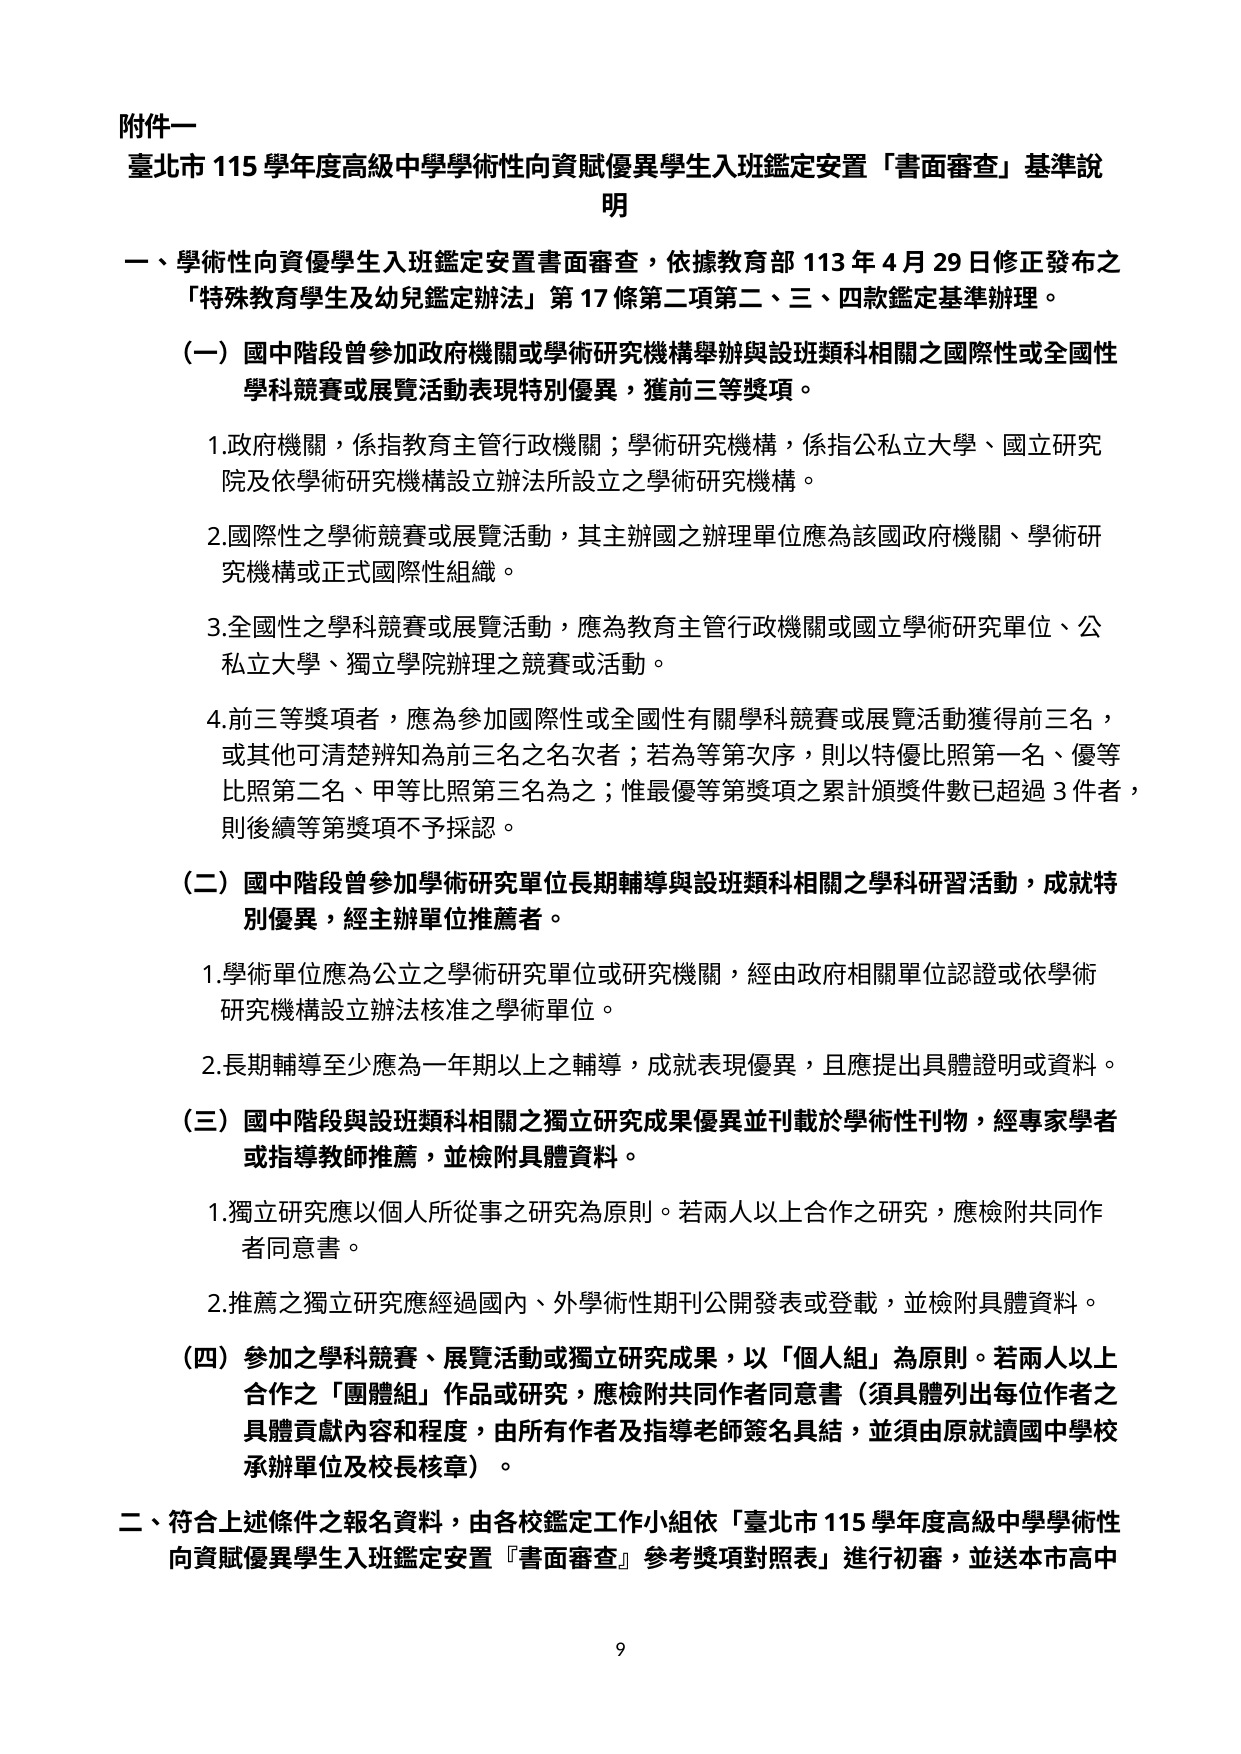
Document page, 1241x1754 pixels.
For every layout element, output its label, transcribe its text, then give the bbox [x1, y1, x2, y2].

text 4.前三等獎項者，應為參加國際性或全國性有關學科競賽或展覽活動獲得前三名，或其他可清楚辨知為前三名之名次者；若為等第次序，則以特優比照第一名、優等比照第二名、甲等比照第三名為之；惟最優等第獎項之累計頒獎件數已超過3件者，則後續等第獎項不予採認。 [206, 699, 1122, 844]
text 一、學術性向資優學生入班鑑定安置書面審查，依據教育部113年4月29日修正發布之「特殊教育學生及幼兒鑑定辦法」第17條第二項第二、三、四款鑑定基準辦理。 [124, 242, 1122, 315]
text 1.獨立研究應以個人所從事之研究為原則。若兩人以上合作之研究，應檢附共同作者同意書。 [207, 1192, 1122, 1265]
text 附件一 [118, 105, 1122, 145]
text 二、符合上述條件之報名資料，由各校鑑定工作小組依「臺北市115學年度高級中學學術性向資賦優異學生入班鑑定安置『書面審查』參考獎項對照表」進行初審，並送本市高中 [118, 1503, 1122, 1575]
text （四）參加之學科競賽、展覽活動或獨立研究成果，以「個人組」為原則。若兩人以上合作之「團體組」作品或研究，應檢附共同作者同意書（須具體列出每位作者之具體貢獻內容和程度，由所有作者及指導老師簽名具結，並須由原就讀國中學校承辦單位及校長核章）。 [168, 1339, 1122, 1484]
text （三）國中階段與設班類科相關之獨立研究成果優異並刊載於學術性刊物，經專家學者或指導教師推薦，並檢附具體資料。 [168, 1101, 1122, 1173]
text 2.長期輔導至少應為一年期以上之輔導，成就表現優異，且應提出具體證明或資料。 [201, 1046, 1122, 1082]
text （一）國中階段曾參加政府機關或學術研究機構舉辦與設班類科相關之國際性或全國性學科競賽或展覽活動表現特別優異，獲前三等獎項。 [168, 334, 1122, 406]
text 3.全國性之學科競賽或展覽活動，應為教育主管行政機關或國立學術研究單位、公私立大學、獨立學院辦理之競賽或活動。 [207, 608, 1122, 680]
text 2.推薦之獨立研究應經過國內、外學術性期刊公開發表或登載，並檢附具體資料。 [207, 1284, 1122, 1320]
text （二）國中階段曾參加學術研究單位長期輔導與設班類科相關之學科研習活動，成就特別優異，經主辦單位推薦者。 [168, 863, 1122, 936]
text 2.國際性之學術競賽或展覽活動，其主辦國之辦理單位應為該國政府機關、學術研究機構或正式國際性組織。 [207, 517, 1122, 589]
text 臺北市115學年度高級中學學術性向資賦優異學生入班鑑定安置「書面審查」基準說明 [117, 145, 1112, 224]
text 1.政府機關，係指教育主管行政機關；學術研究機構，係指公私立大學、國立研究院及依學術研究機構設立辦法所設立之學術研究機構。 [207, 425, 1122, 498]
text 1.學術單位應為公立之學術研究單位或研究機關，經由政府相關單位認證或依學術研究機構設立辦法核准之學術單位。 [201, 954, 1122, 1027]
